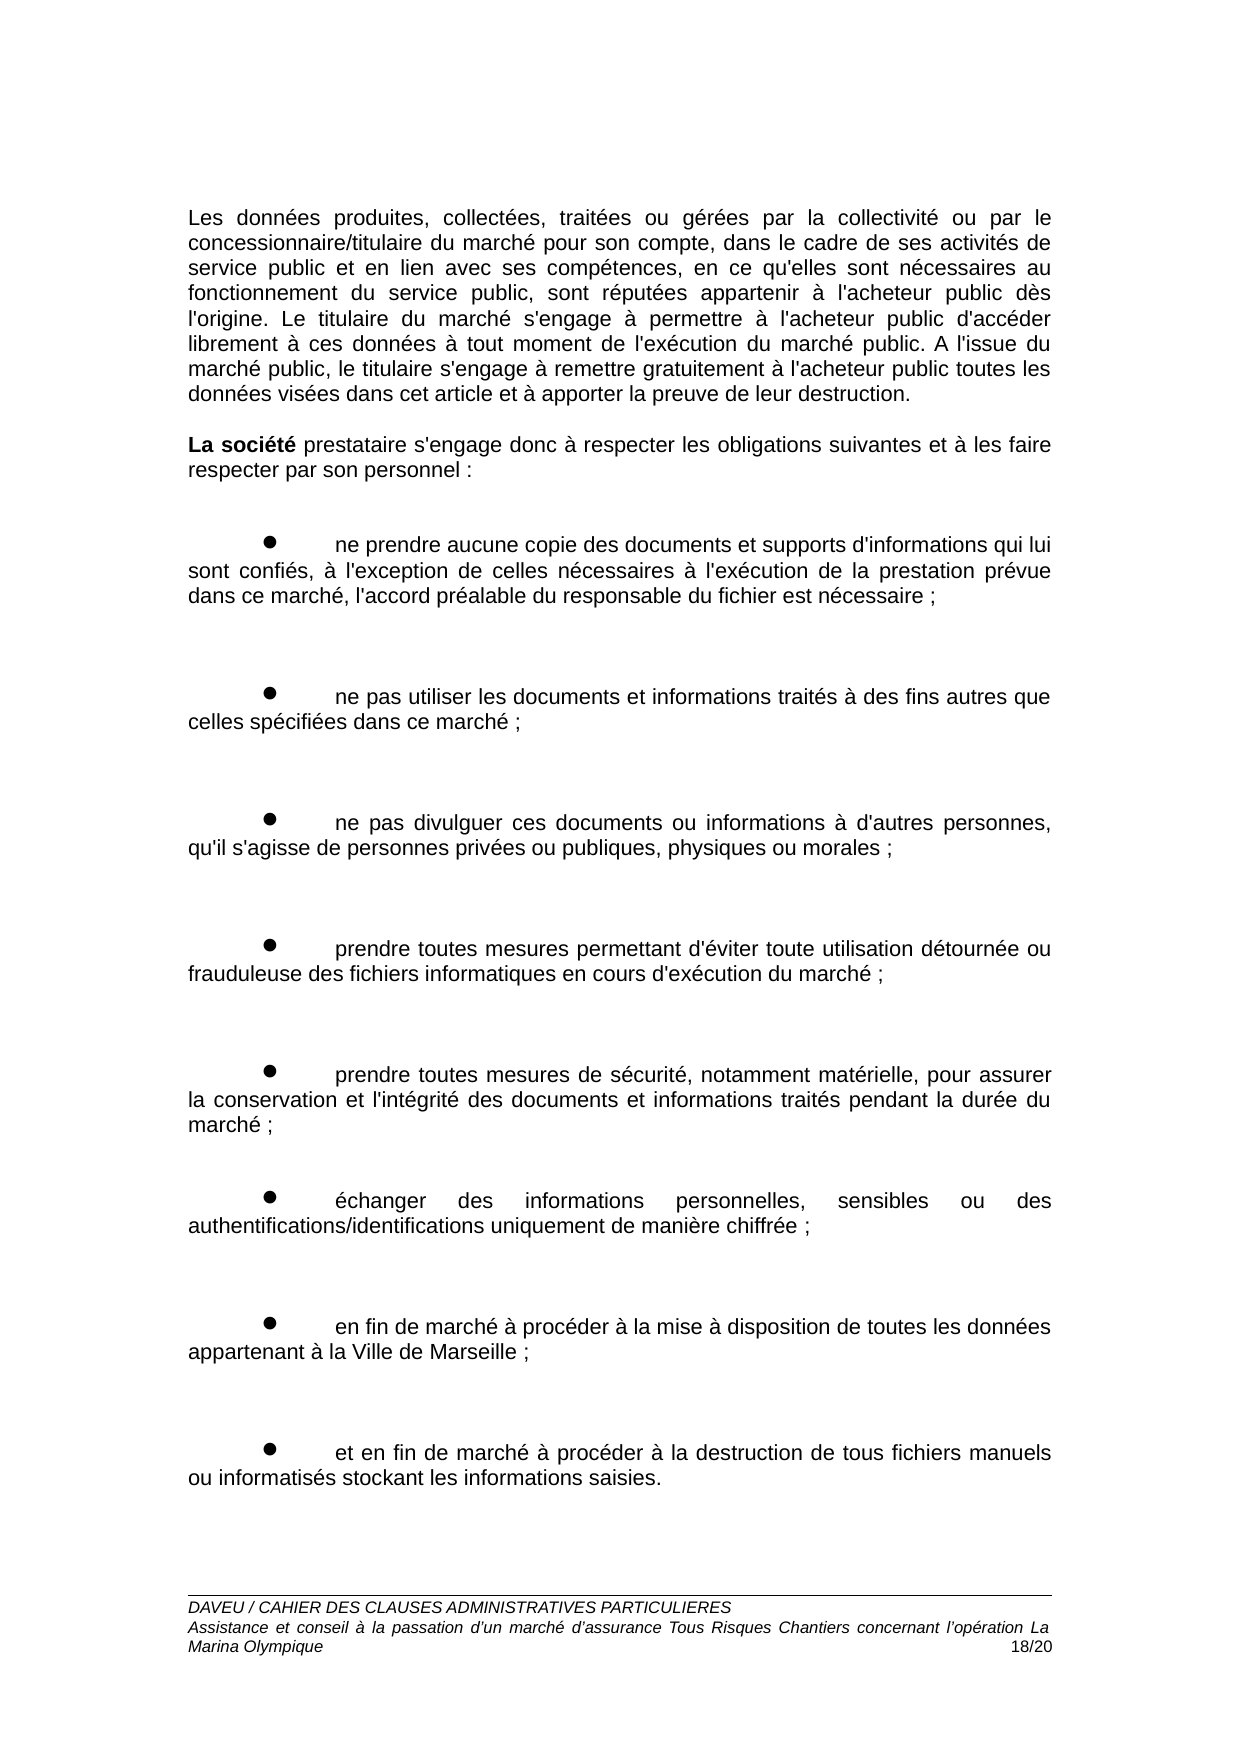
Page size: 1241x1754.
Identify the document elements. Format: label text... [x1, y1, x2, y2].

list prendre toutes mesures permettant d'éviter toute utilisation détournée ou frauduleuse des fichiers informatiques en cours d'exécution du marché ; [188, 936, 1052, 986]
list et en fin de marché à procéder à la destruction de tous fichiers manuels ou informatisés stockant les informations saisies. [188, 1440, 1052, 1490]
text Les données produites, collectées, traitées ou gérées par la collectivité ou par le concessionnaire/titulaire du marché pour son compte, dans le cadre de ses activités de service public et en lien avec ses compétences, en ce qu'elles sont nécessaires au fonctionnement du service public, sont réputées appartenir à l'acheteur public dès l'origine. Le titulaire du marché s'engage à permettre à l'acheteur public d'accéder librement à ces données à tout moment de l'exécution du marché public. A l'issue du marché public, le titulaire s'engage à remettre gratuitement à l'acheteur public toutes les données visées dans cet article et à apporter la preuve de leur destruction. [188, 204, 1052, 406]
list prendre toutes mesures de sécurité, notamment matérielle, pour assurer la conservation et l'intégrité des documents et informations traités pendant la durée du marché ; [188, 1062, 1052, 1137]
list ne pas divulguer ces documents ou informations à d'autres personnes, qu'il s'agisse de personnes privées ou publiques, physiques ou morales ; [188, 809, 1052, 860]
list en fin de marché à procéder à la mise à disposition de toutes les données appartenant à la Ville de Marseille ; [188, 1314, 1052, 1364]
list ne prendre aucune copie des documents et supports d'informations qui lui sont confiés, à l'exception de celles nécessaires à l'exécution de la prestation prévue dans ce marché, l'accord préalable du responsable du fichier est nécessaire ; [188, 532, 1052, 608]
list échanger des informations personnelles, sensibles ou des authentifications/identifications uniquement de manière chiffrée ; [188, 1188, 1052, 1238]
text La société prestataire s'engage donc à respecter les obligations suivantes et à les faire respecter par son personnel : [188, 431, 1052, 482]
list ne pas utiliser les documents et informations traités à des fins autres que celles spécifiées dans ce marché ; [188, 683, 1052, 734]
